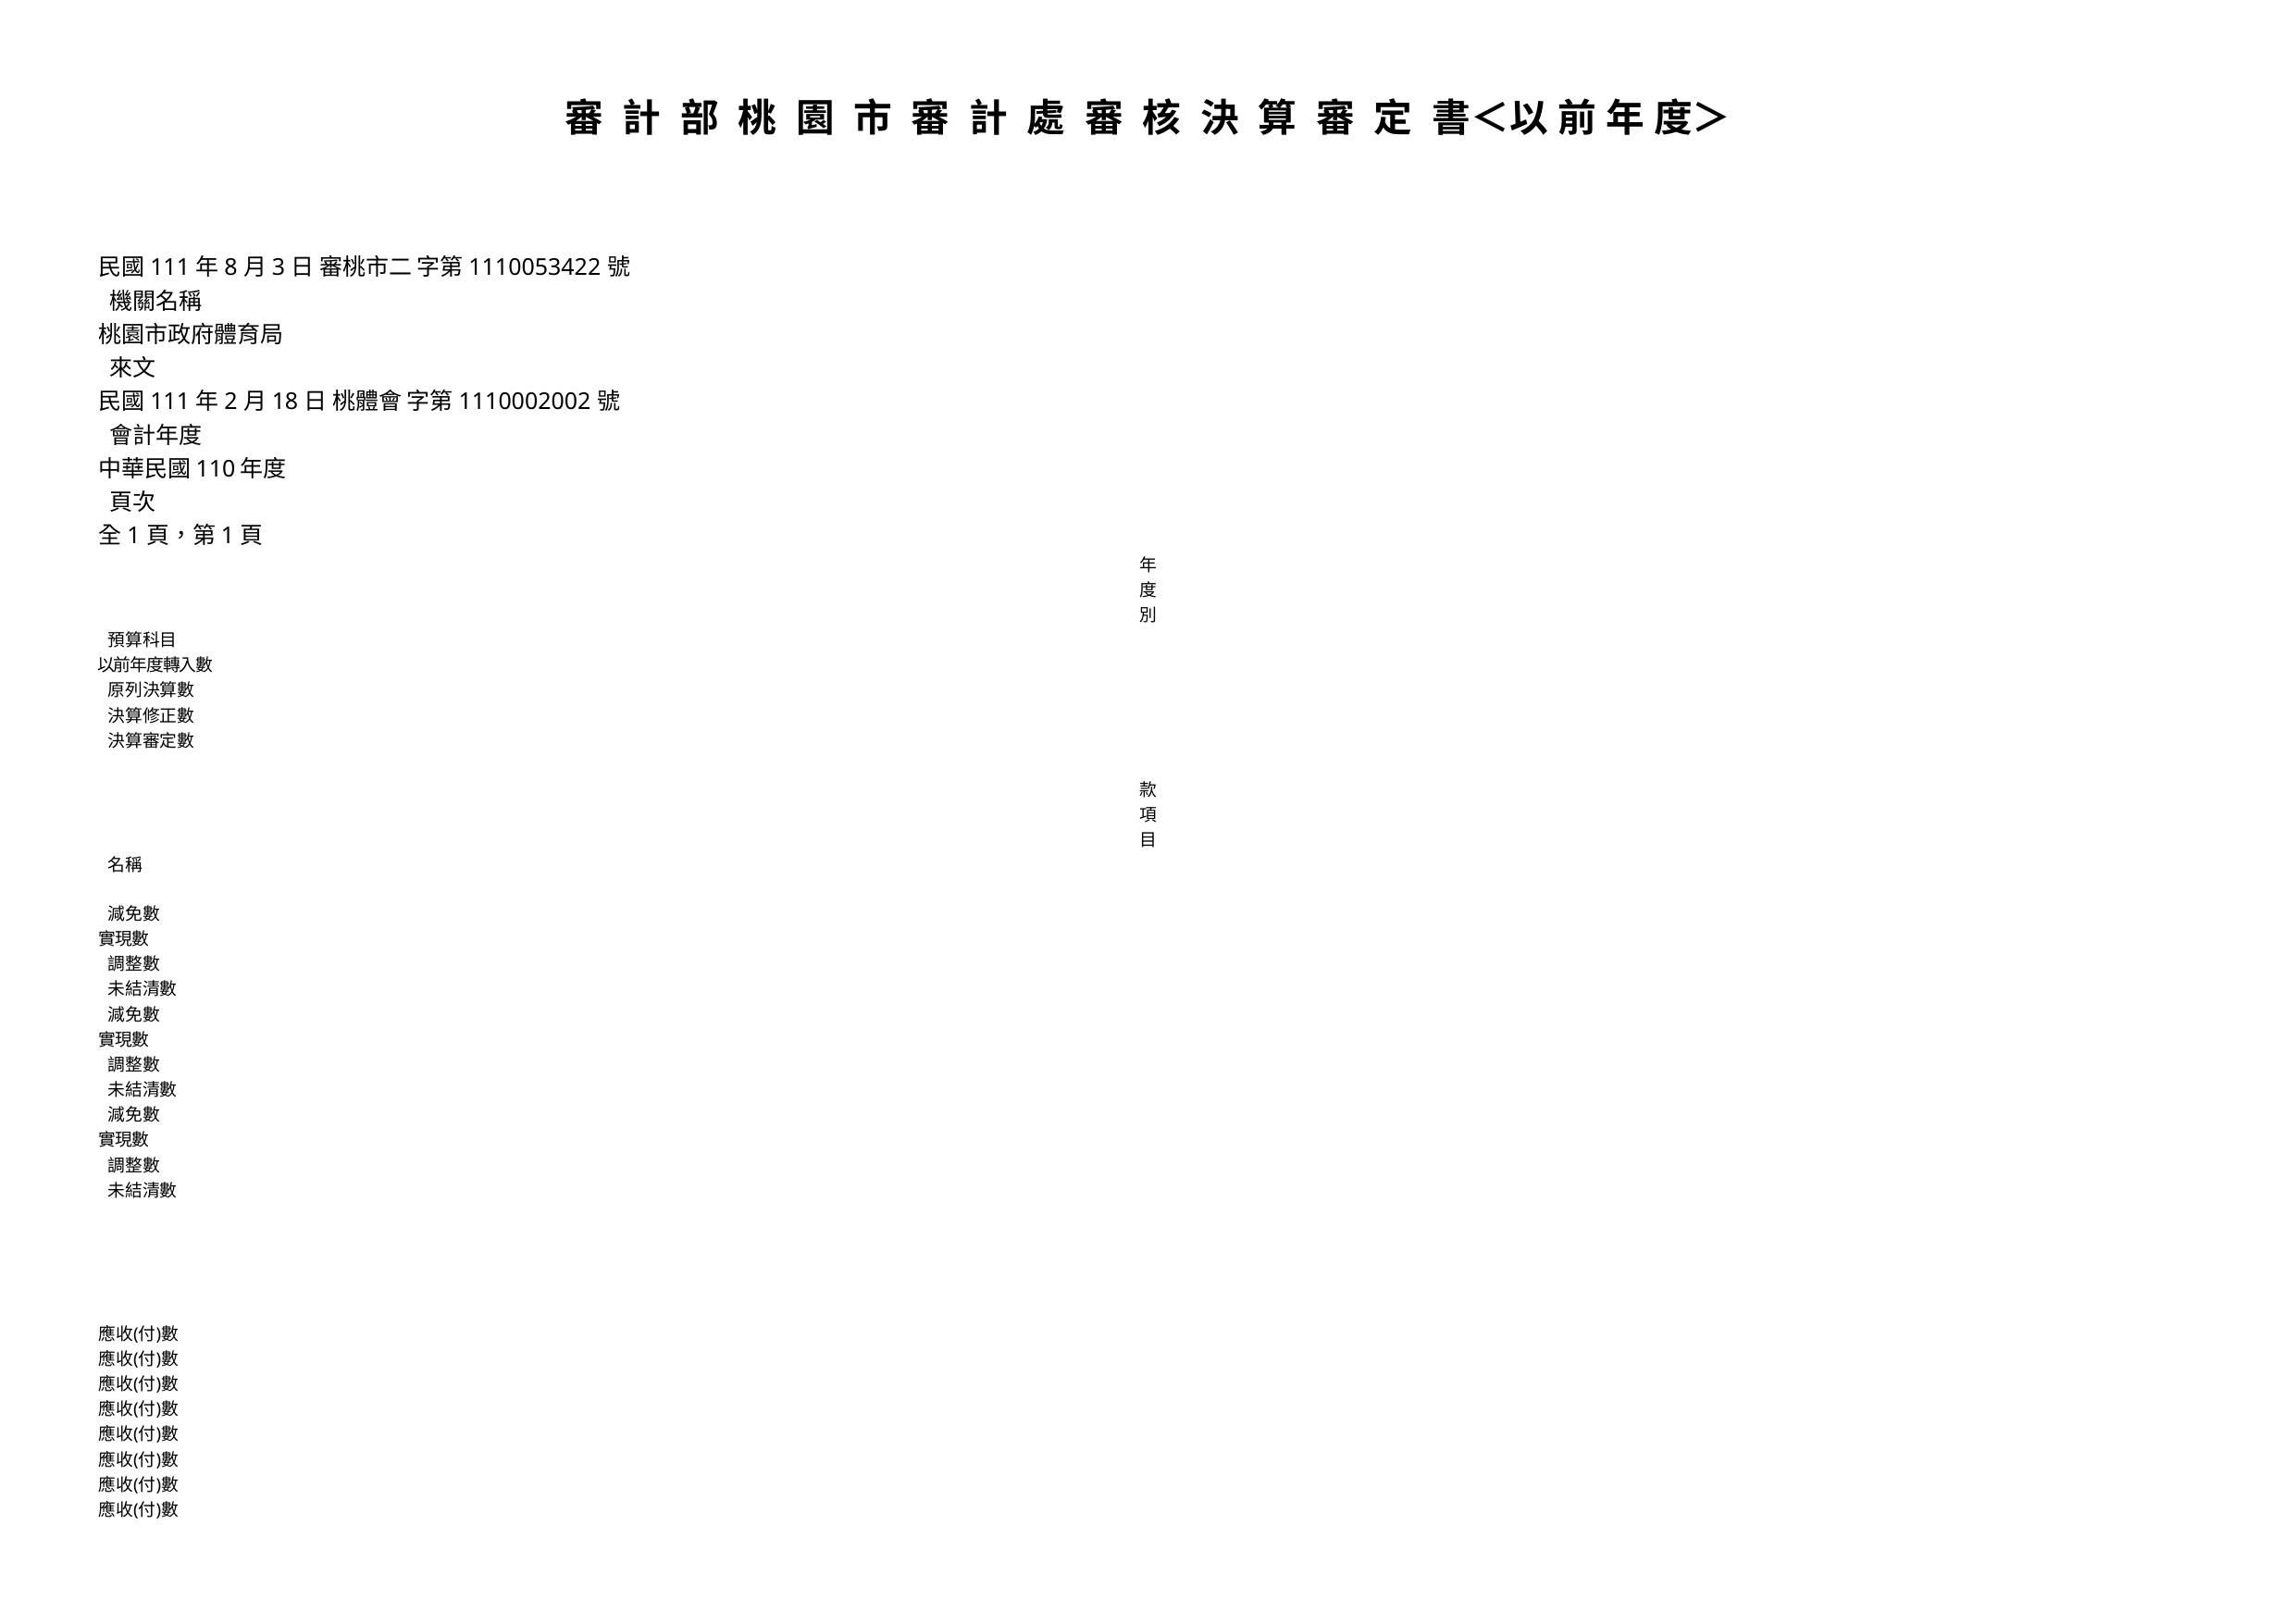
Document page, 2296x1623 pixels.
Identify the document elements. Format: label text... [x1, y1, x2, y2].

text 度 [98, 576, 2197, 601]
text 應收(付)數 [98, 1370, 2197, 1395]
text 機關名稱 [109, 282, 2187, 316]
text 會計年度 [109, 416, 2187, 450]
text 別 [98, 601, 2197, 626]
text 未結清數 [107, 1076, 2186, 1101]
text 審計部桃園市審計處審核決算審定書＜以前年度＞ [98, 87, 2197, 142]
text 應收(付)數 [98, 1420, 2197, 1445]
text 應收(付)數 [98, 1470, 2197, 1496]
text 應收(付)數 [98, 1395, 2197, 1420]
text 減免數 [107, 1101, 2186, 1126]
text 應收(付)數 [98, 1445, 2197, 1470]
text 預算科目 [107, 626, 2186, 651]
text 中華民國110年度 [98, 450, 2197, 484]
text 以前年度轉入數 [97, 651, 2199, 676]
text 桃園市政府體育局 [98, 316, 2197, 350]
text 實現數 [98, 1025, 2197, 1051]
text 款 [98, 775, 2197, 800]
text 全 1 頁，第 1 頁 [98, 517, 2197, 551]
text 年 [98, 551, 2197, 576]
text 決算審定數 [107, 727, 2186, 752]
text 目 [98, 826, 2197, 851]
text 未結清數 [107, 975, 2186, 1000]
text 減免數 [107, 899, 2186, 925]
text 頁次 [109, 484, 2187, 517]
text 原列決算數 [107, 676, 2186, 701]
text 項 [98, 800, 2197, 826]
text 未結清數 [107, 1177, 2186, 1202]
text 減免數 [107, 1000, 2186, 1025]
text 實現數 [98, 925, 2197, 950]
text 應收(付)數 [98, 1344, 2197, 1370]
text 決算修正數 [107, 701, 2186, 727]
text 調整數 [107, 1051, 2186, 1076]
text 民國 111 年 2 月 18 日 桃體會 字第 1110002002 號 [98, 383, 2197, 416]
text 實現數 [98, 1126, 2197, 1151]
text 應收(付)數 [98, 1496, 2197, 1521]
text 名稱 [107, 851, 2186, 876]
text 應收(付)數 [98, 1319, 2197, 1344]
text 來文 [109, 350, 2187, 383]
text 調整數 [107, 1151, 2186, 1177]
text 民國 111 年 8 月 3 日 審桃市二 字第 1110053422 號 [98, 249, 2197, 282]
text 調整數 [107, 950, 2186, 975]
